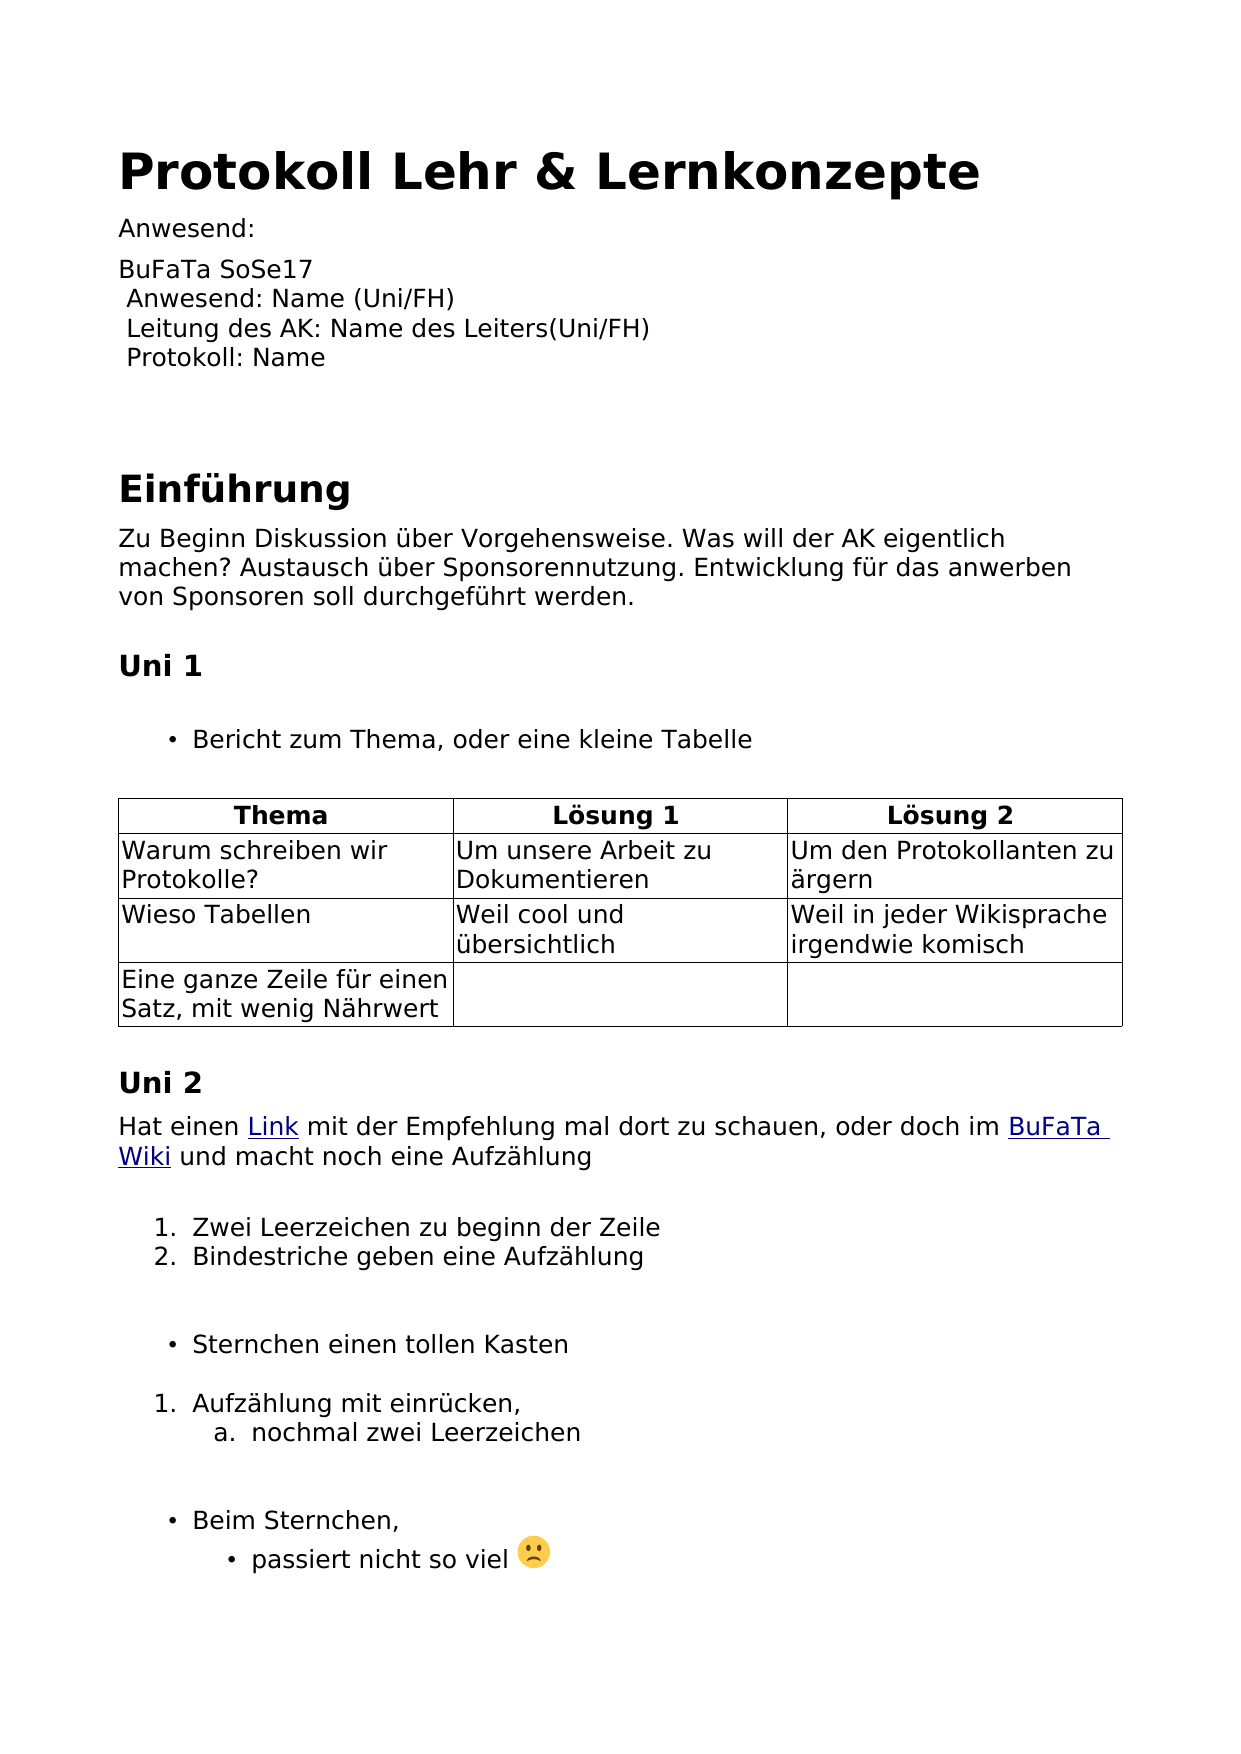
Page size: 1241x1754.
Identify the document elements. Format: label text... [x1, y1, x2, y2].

text Anwesend: [118, 214, 1122, 243]
table_cell Um den Protokollanten zu ärgern [788, 834, 1122, 898]
list nochmal zwei Leerzeichen [236, 1418, 1122, 1447]
table_header Thema [119, 799, 453, 833]
text Hat einen Link mit der Empfehlung mal dort zu schauen, oder doch im BuFaTa Wiki und macht noch eine Aufzählung [118, 1112, 1122, 1171]
list Bericht zum Thema, oder eine kleine Tabelle [177, 725, 1122, 783]
subtitle Einführung [118, 468, 1122, 512]
table_cell [454, 963, 787, 1026]
table_cell [788, 963, 1122, 1026]
table_cell Eine ganze Zeile für einen Satz, mit wenig Nährwert [119, 963, 453, 1026]
list Aufzählung mit einrücken, [177, 1389, 1122, 1418]
subtitle Uni 1 [118, 649, 1122, 683]
table_cell Wieso Tabellen [119, 899, 453, 962]
subtitle Protokoll Lehr & Lernkonzepte [118, 143, 1122, 201]
table_header Lösung 1 [454, 799, 787, 833]
table_cell Um unsere Arbeit zu Dokumentieren [454, 834, 787, 898]
table_cell Warum schreiben wir Protokolle? [119, 834, 453, 898]
text BuFaTa SoSe17 Anwesend: Name (Uni/FH) Leitung des AK: Name des Leiters(Uni/FH) Protokoll: Name [118, 256, 1122, 431]
list Beim Sternchen, [177, 1506, 1122, 1535]
table_cell Weil cool und übersichtlich [454, 899, 787, 962]
list passiert nicht so viel [236, 1535, 1122, 1574]
subtitle Uni 2 [118, 1066, 1122, 1100]
list Sternchen einen tollen Kasten [177, 1330, 1122, 1359]
table_cell Weil in jeder Wikisprache irgendwie komisch [788, 899, 1122, 962]
text Zu Beginn Diskussion über Vorgehensweise. Was will der AK eigentlich machen? Austausch über Sponsorennutzung. Entwicklung für das anwerben von Sponsoren soll durchgeführt werden. [118, 524, 1122, 612]
list Zwei Leerzeichen zu beginn der Zeile [177, 1213, 1122, 1242]
list Bindestriche geben eine Aufzählung [177, 1242, 1122, 1271]
table_header Lösung 2 [788, 799, 1122, 833]
